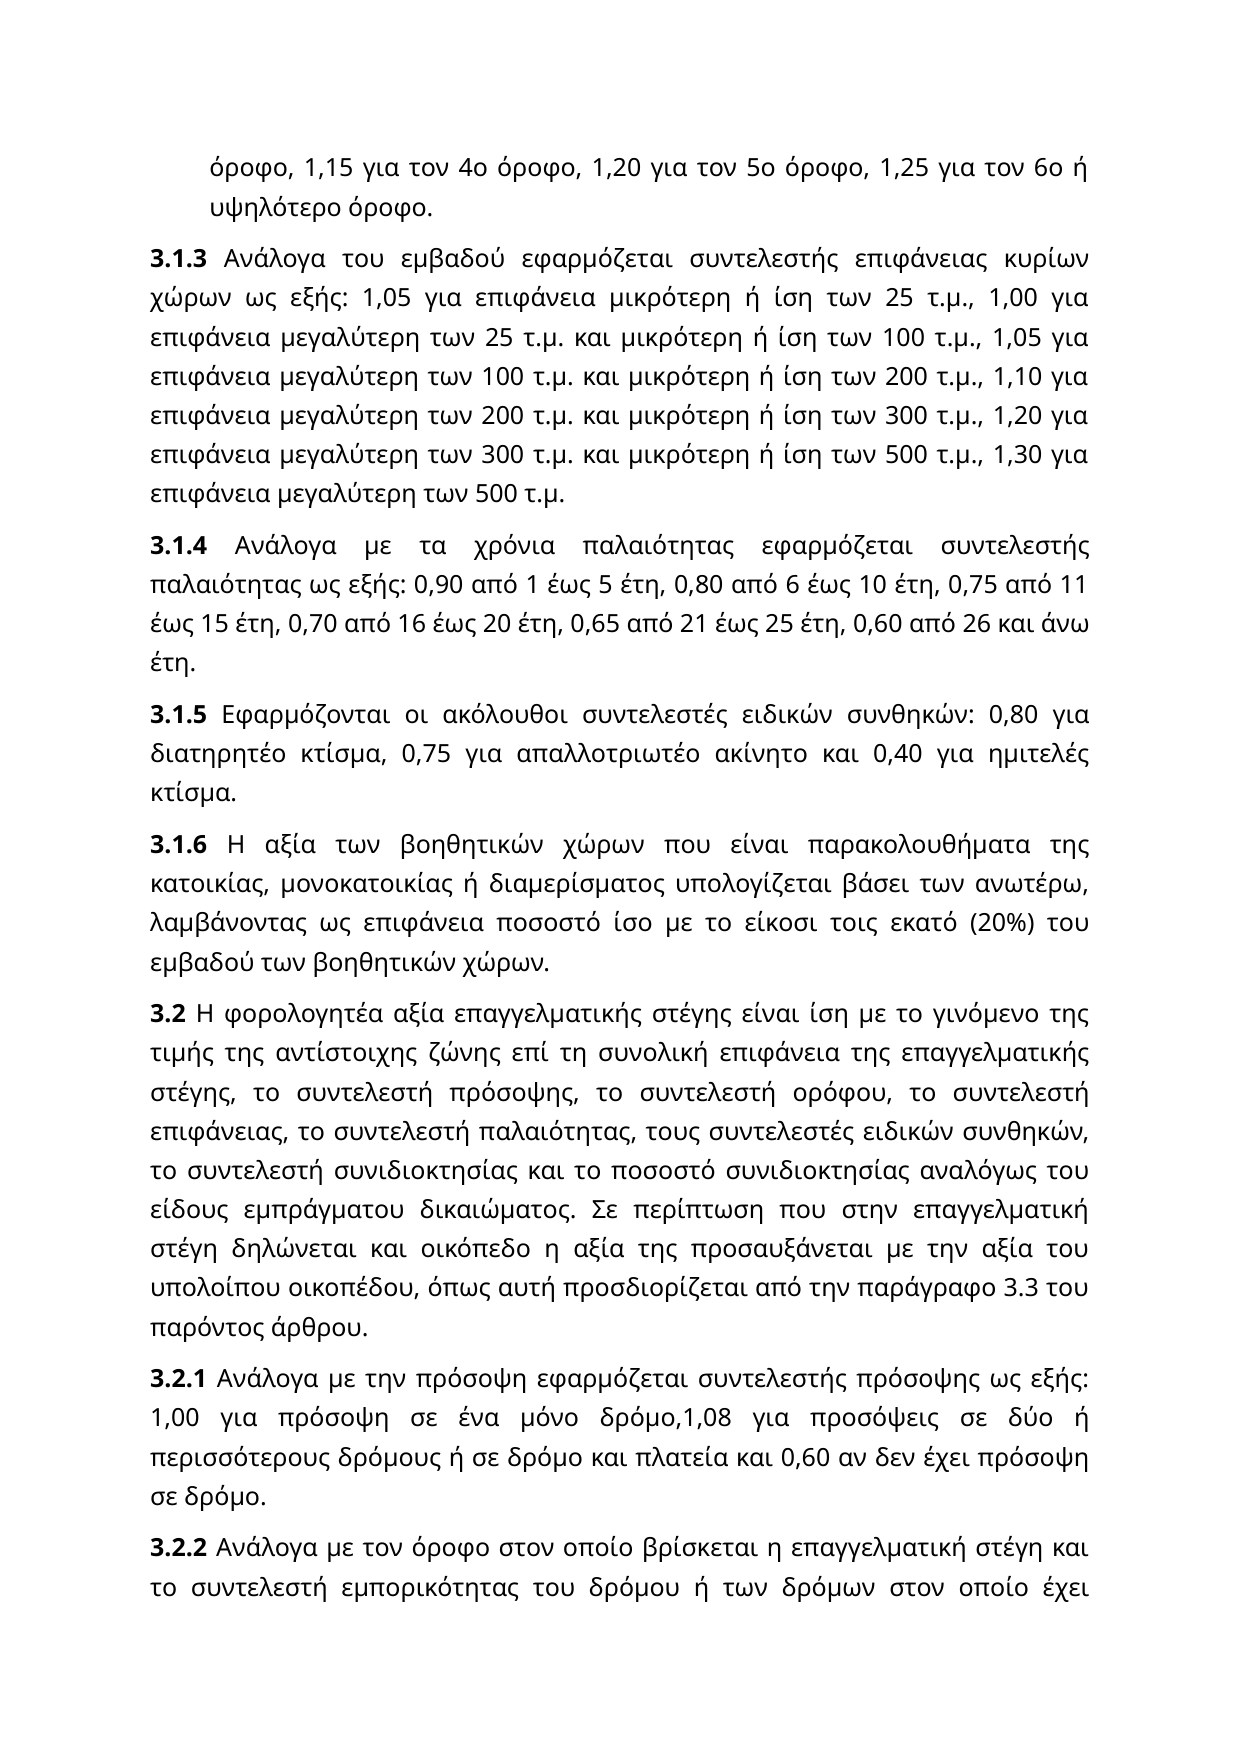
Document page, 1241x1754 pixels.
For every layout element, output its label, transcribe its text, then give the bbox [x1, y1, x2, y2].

text 3.1.3 Ανάλογα του εμβαδού εφαρμόζεται συντελεστής επιφάνειας κυρίων χώρων ως εξής: 1,05 για επιφάνεια μικρότερη ή ίση των 25 τ.μ., 1,00 για επιφάνεια μεγαλύτερη των 25 τ.μ. και μικρότερη ή ίση των 100 τ.μ., 1,05 για επιφάνεια μεγαλύτερη των 100 τ.μ. και μικρότερη ή ίση των 200 τ.μ., 1,10 για επιφάνεια μεγαλύτερη των 200 τ.μ. και μικρότερη ή ίση των 300 τ.μ., 1,20 για επιφάνεια μεγαλύτερη των 300 τ.μ. και μικρότερη ή ίση των 500 τ.μ., 1,30 για επιφάνεια μεγαλύτερη των 500 τ.μ. [150, 241, 1090, 510]
text 3.1.6 Η αξία των βοηθητικών χώρων που είναι παρακολουθήματα της κατοικίας, μονοκατοικίας ή διαμερίσματος υπολογίζεται βάσει των ανωτέρω, λαμβάνοντας ως επιφάνεια ποσοστό ίσο με το είκοσι τοις εκατό (20%) του εμβαδού των βοηθητικών χώρων. [150, 827, 1090, 978]
text 3.2.2 Ανάλογα με τον όροφο στον οποίο βρίσκεται η επαγγελματική στέγη και το συντελεστή εμπορικότητας του δρόμου ή των δρόμων στον οποίο έχει [150, 1530, 1090, 1603]
list όροφο, 1,15 για τον 4ο όροφο, 1,20 για τον 5ο όροφο, 1,25 για τον 6ο ή υψηλότερο όροφο. [150, 150, 1090, 223]
text 3.1.5 Εφαρμόζονται οι ακόλουθοι συντελεστές ειδικών συνθηκών: 0,80 για διατηρητέο κτίσμα, 0,75 για απαλλοτριωτέο ακίνητο και 0,40 για ημιτελές κτίσμα. [150, 697, 1090, 809]
text 3.2 Η φορολογητέα αξία επαγγελματικής στέγης είναι ίση με το γινόμενο της τιμής της αντίστοιχης ζώνης επί τη συνολική επιφάνεια της επαγγελματικής στέγης, το συντελεστή πρόσοψης, το συντελεστή ορόφου, το συντελεστή επιφάνειας, το συντελεστή παλαιότητας, τους συντελεστές ειδικών συνθηκών, το συντελεστή συνιδιοκτησίας και το ποσοστό συνιδιοκτησίας αναλόγως του είδους εμπράγματου δικαιώματος. Σε περίπτωση που στην επαγγελματική στέγη δηλώνεται και οικόπεδο η αξία της προσαυξάνεται με την αξία του υπολοίπου οικοπέδου, όπως αυτή προσδιορίζεται από την παράγραφο 3.3 του παρόντος άρθρου. [150, 996, 1090, 1343]
text 3.2.1 Ανάλογα με την πρόσοψη εφαρμόζεται συντελεστής πρόσοψης ως εξής: 1,00 για πρόσοψη σε ένα μόνο δρόμο,1,08 για προσόψεις σε δύο ή περισσότερους δρόμους ή σε δρόμο και πλατεία και 0,60 αν δεν έχει πρόσοψη σε δρόμο. [150, 1361, 1090, 1512]
text 3.1.4 Ανάλογα με τα χρόνια παλαιότητας εφαρμόζεται συντελεστής παλαιότητας ως εξής: 0,90 από 1 έως 5 έτη, 0,80 από 6 έως 10 έτη, 0,75 από 11 έως 15 έτη, 0,70 από 16 έως 20 έτη, 0,65 από 21 έως 25 έτη, 0,60 από 26 και άνω έτη. [150, 527, 1090, 679]
